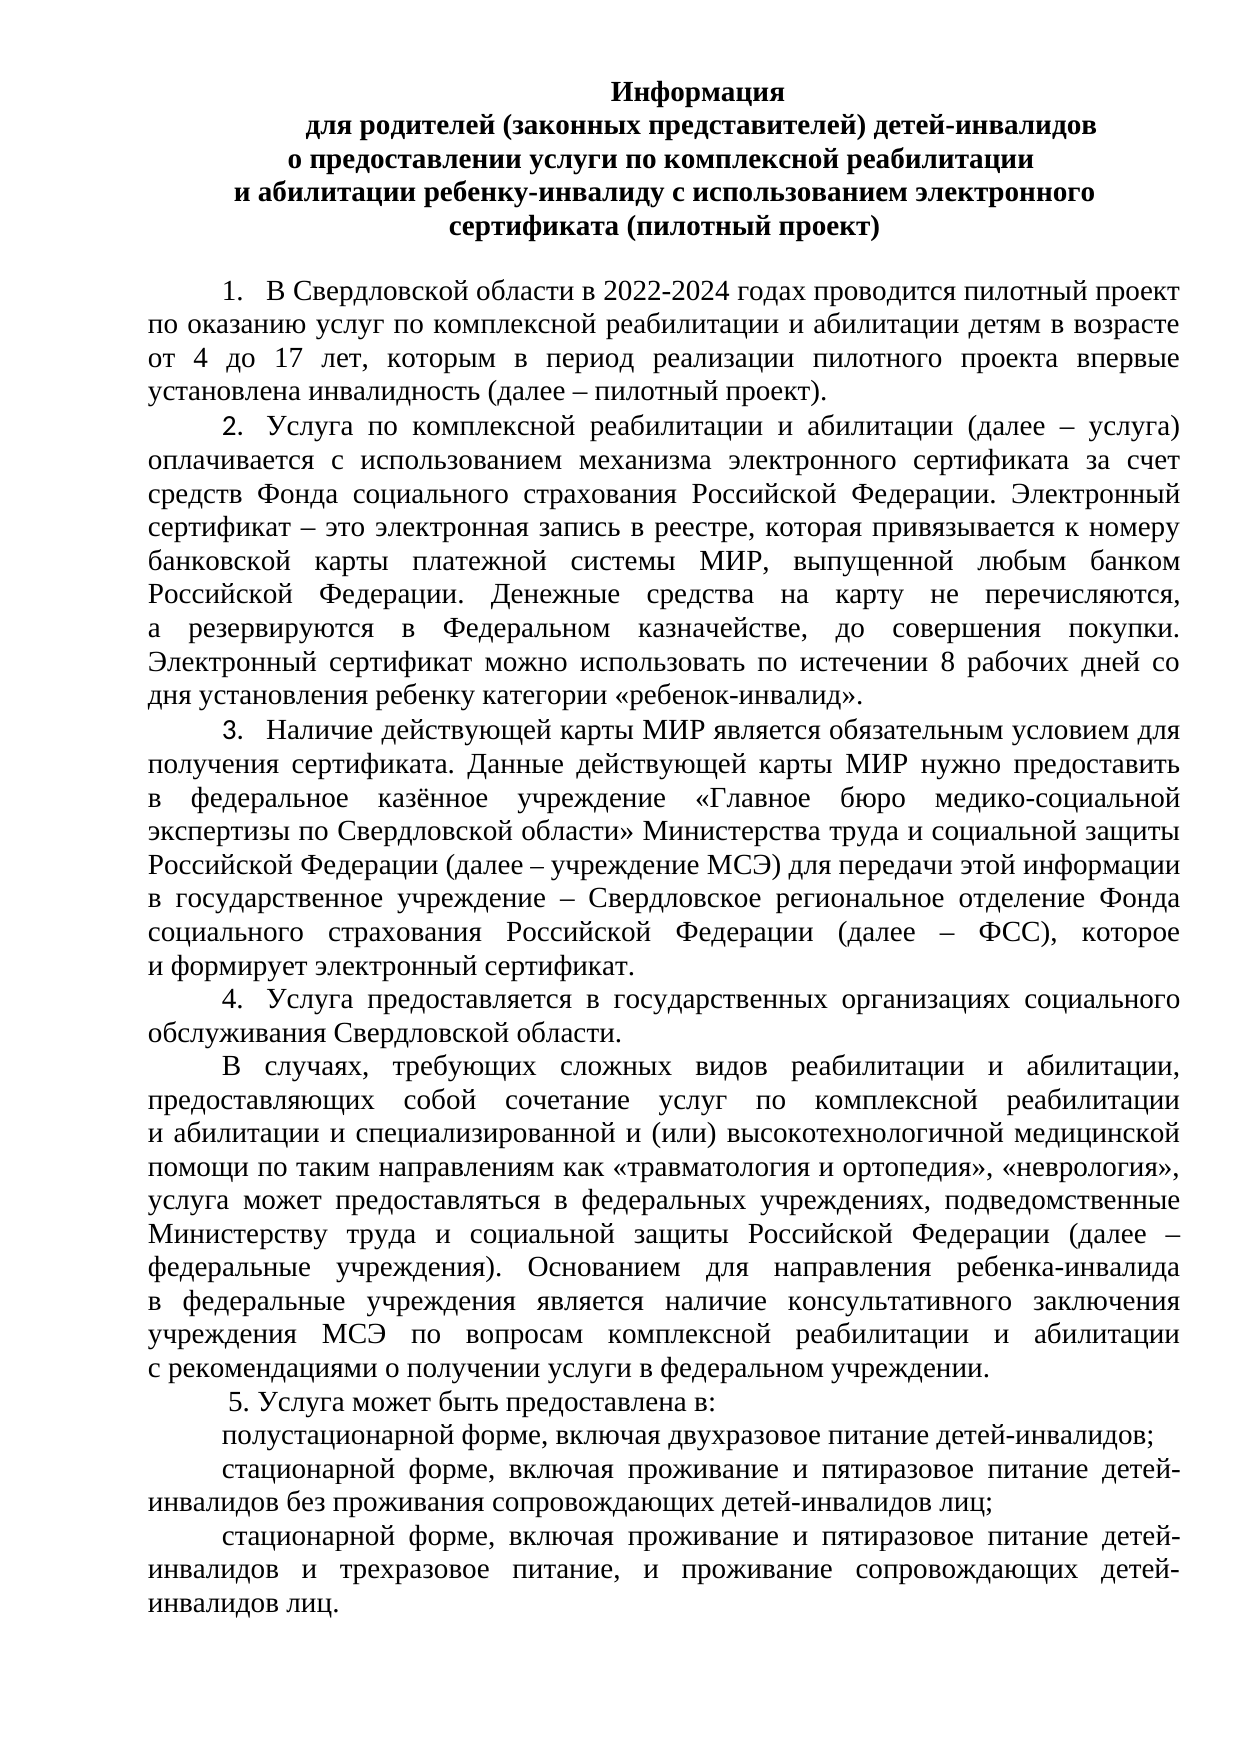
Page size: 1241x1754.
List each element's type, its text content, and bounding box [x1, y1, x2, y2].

subtitle полустационарной форме, включая двухразовое питание детей-инвалидов; [148, 1417, 1181, 1451]
list В Свердловской области в 2022-2024 годах проводится пилотный проект по оказанию услуг по комплексной реабилитации и абилитации детям в возрасте от 4 до 17 лет, которым в период реализации пилотного проекта впервые установлена инвалидность (далее – пилотный проект). [148, 273, 1181, 407]
subtitle стационарной форме, включая проживание и пятиразовое питание детей-инвалидов и трехразовое питание, и проживание сопровождающих детей-инвалидов лиц. [148, 1518, 1181, 1618]
list Наличие действующей карты МИР является обязательным условием для получения сертификата. Данные действующей карты МИР нужно предоставить в федеральное казённое учреждение «Главное бюро медико-социальной экспертизы по Свердловской области» Министерства труда и социальной защиты Российской Федерации (далее – учреждение МСЭ) для передачи этой информации в государственное учреждение – Свердловское региональное отделение Фонда социального страхования Российской Федерации (далее – ФСС), которое и формирует электронный сертификат. [148, 711, 1181, 981]
subtitle 5. Услуга может быть предоставлена в: [148, 1384, 1181, 1417]
subtitle стационарной форме, включая проживание и пятиразовое питание детей-инвалидов без проживания сопровождающих детей-инвалидов лиц; [148, 1451, 1181, 1518]
list Услуга по комплексной реабилитации и абилитации (далее – услуга) оплачивается с использованием механизма электронного сертификата за счет средств Фонда социального страхования Российской Федерации. Электронный сертификат – это электронная запись в реестре, которая привязывается к номеру банковской карты платежной системы МИР, выпущенной любым банком Российской Федерации. Денежные средства на карту не перечисляются, а резервируются в Федеральном казначействе, до совершения покупки. Электронный сертификат можно использовать по истечении 8 рабочих дней со дня установления ребенку категории «ребенок-инвалид». [148, 407, 1181, 711]
list Услуга предоставляется в государственных организациях социального обслуживания Свердловской области. [148, 981, 1181, 1048]
subtitle Информация [148, 74, 1181, 107]
subtitle для родителей (законных представителей) детей-инвалидов о предоставлении услуги по комплексной реабилитации и абилитации ребенку-инвалиду с использованием электронного сертификата (пилотный проект) [148, 107, 1181, 242]
text В случаях, требующих сложных видов реабилитации и абилитации, предоставляющих собой сочетание услуг по комплексной реабилитации и абилитации и специализированной и (или) высокотехнологичной медицинской помощи по таким направлениям как «травматология и ортопедия», «неврология», услуга может предоставляться в федеральных учреждениях, подведомственные Министерству труда и социальной защиты Российской Федерации (далее – федеральные учреждения). Основанием для направления ребенка-инвалида в федеральные учреждения является наличие консультативного заключения учреждения МСЭ по вопросам комплексной реабилитации и абилитации с рекомендациями о получении услуги в федеральном учреждении. [148, 1048, 1181, 1384]
